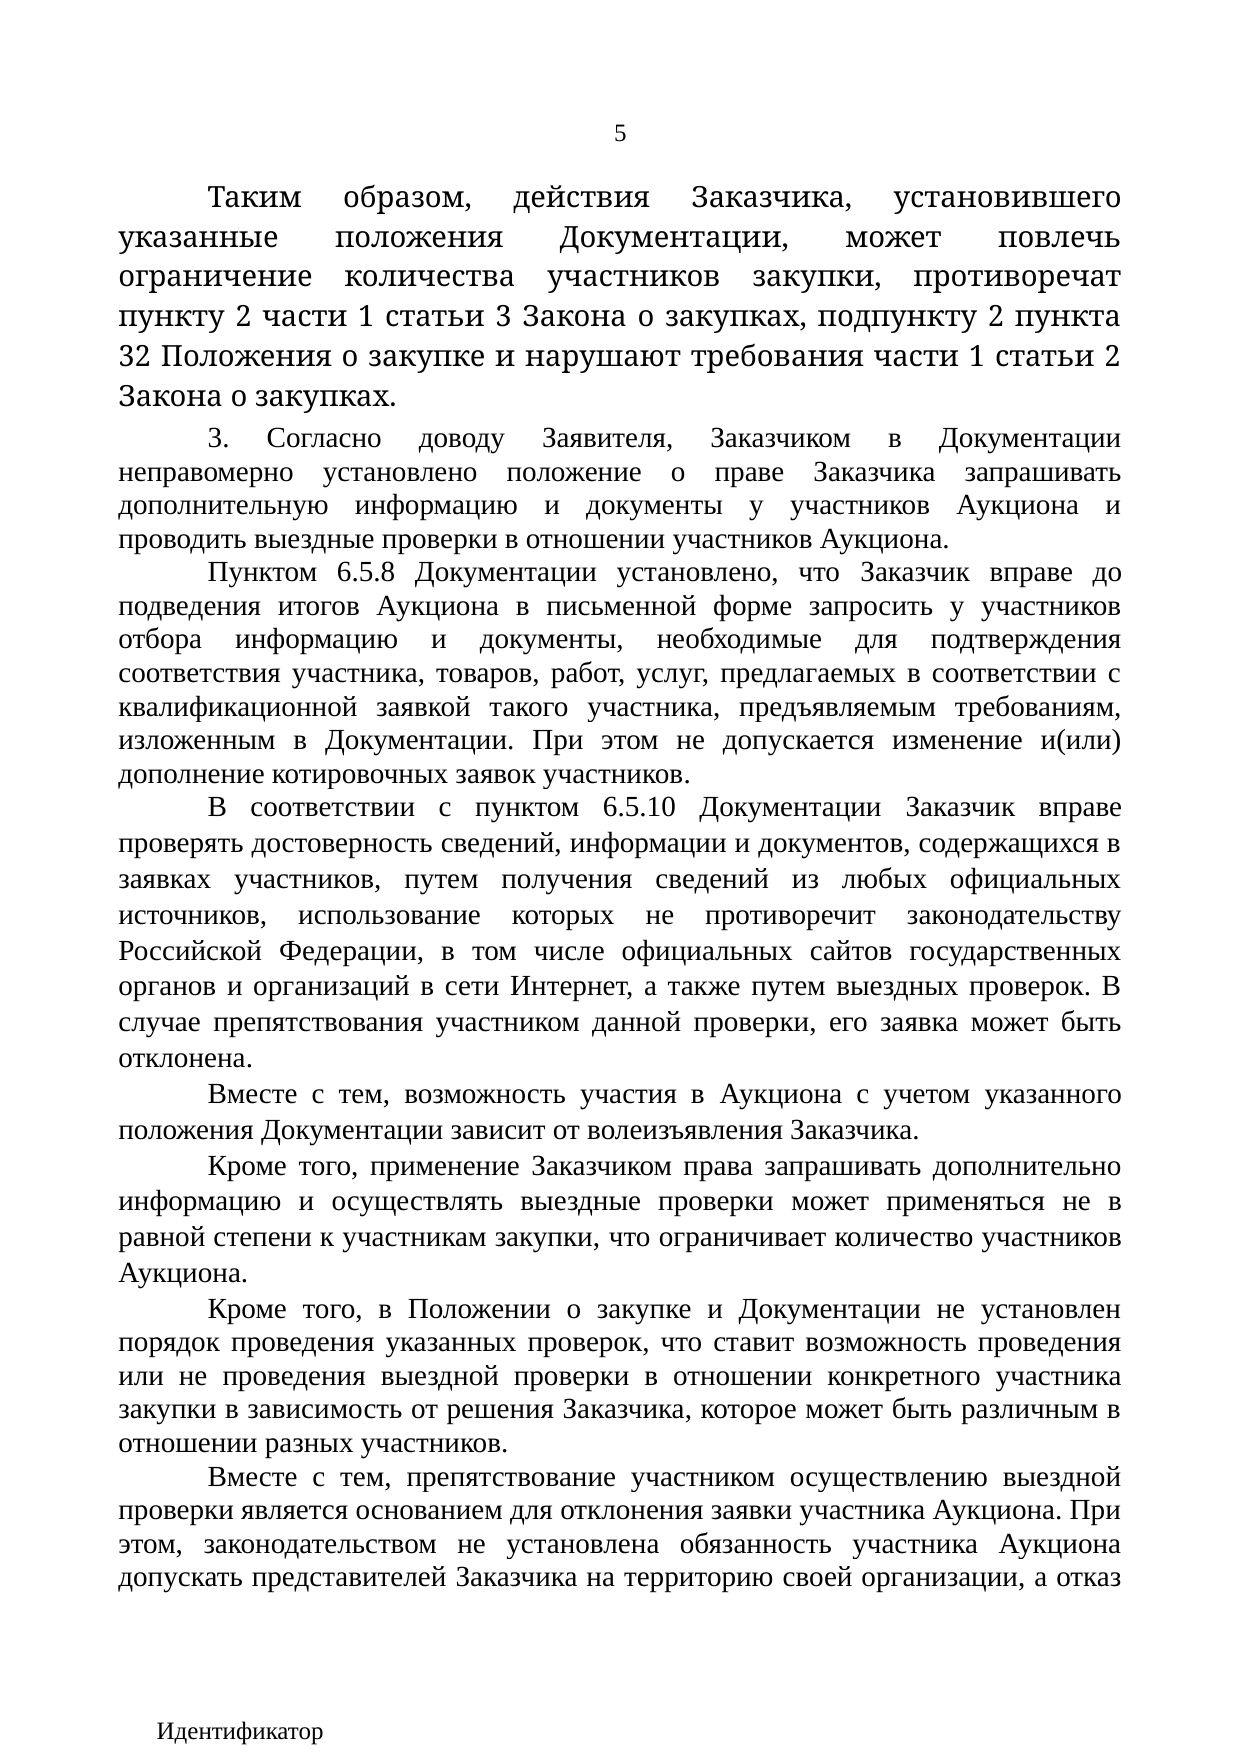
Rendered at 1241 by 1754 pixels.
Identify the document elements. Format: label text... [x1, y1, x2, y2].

text Пунктом 6.5.8 Документации установлено, что Заказчик вправе до подведения итогов Аукциона в письменной форме запросить у участников отбора информацию и документы, необходимые для подтверждения соответствия участника, товаров, работ, услуг, предлагаемых в соответствии с квалификационной заявкой такого участника, предъявляемым требованиям, изложенным в Документации. При этом не допускается изменение и(или) дополнение котировочных заявок участников. [118, 554, 1122, 789]
text В соответствии с пунктом 6.5.10 Документации Заказчик вправе проверять достоверность сведений, информации и документов, содержащихся в заявках участников, путем получения сведений из любых официальных источников, использование которых не противоречит законодательству Российской Федерации, в том числе официальных сайтов государственных органов и организаций в сети Интернет, а также путем выездных проверок. В случае препятствования участником данной проверки, его заявка может быть отклонена. [118, 789, 1122, 1074]
text Кроме того, применение Заказчиком права запрашивать дополнительно информацию и осуществлять выездные проверки может применяться не в равной степени к участникам закупки, что ограничивает количество участников Аукциона. [118, 1148, 1122, 1289]
text 3. Согласно доводу Заявителя, Заказчиком в Документации неправомерно установлено положение о праве Заказчика запрашивать дополнительную информацию и документы у участников Аукциона и проводить выездные проверки в отношении участников Аукциона. [118, 420, 1122, 554]
text Вместе с тем, возможность участия в Аукциона с учетом указанного положения Документации зависит от волеизъявления Заказчика. [118, 1076, 1122, 1145]
text Таким образом, действия Заказчика, установившего указанные положения Документации, может повлечь ограничение количества участников закупки, противоречат пункту 2 части 1 статьи 3 Закона о закупках, подпункту 2 пункта 32 Положения о закупке и нарушают требования части 1 статьи 2 Закона о закупках. [118, 176, 1122, 414]
text Кроме того, в Положении о закупке и Документации не установлен порядок проведения указанных проверок, что ставит возможность проведения или не проведения выездной проверки в отношении конкретного участника закупки в зависимость от решения Заказчика, которое может быть различным в отношении разных участников. [118, 1291, 1122, 1459]
text Вместе с тем, препятствование участником осуществлению выездной проверки является основанием для отклонения заявки участника Аукциона. При этом, законодательством не установлена обязанность участника Аукциона допускать представителей Заказчика на территорию своей организации, а отказ [118, 1459, 1122, 1593]
